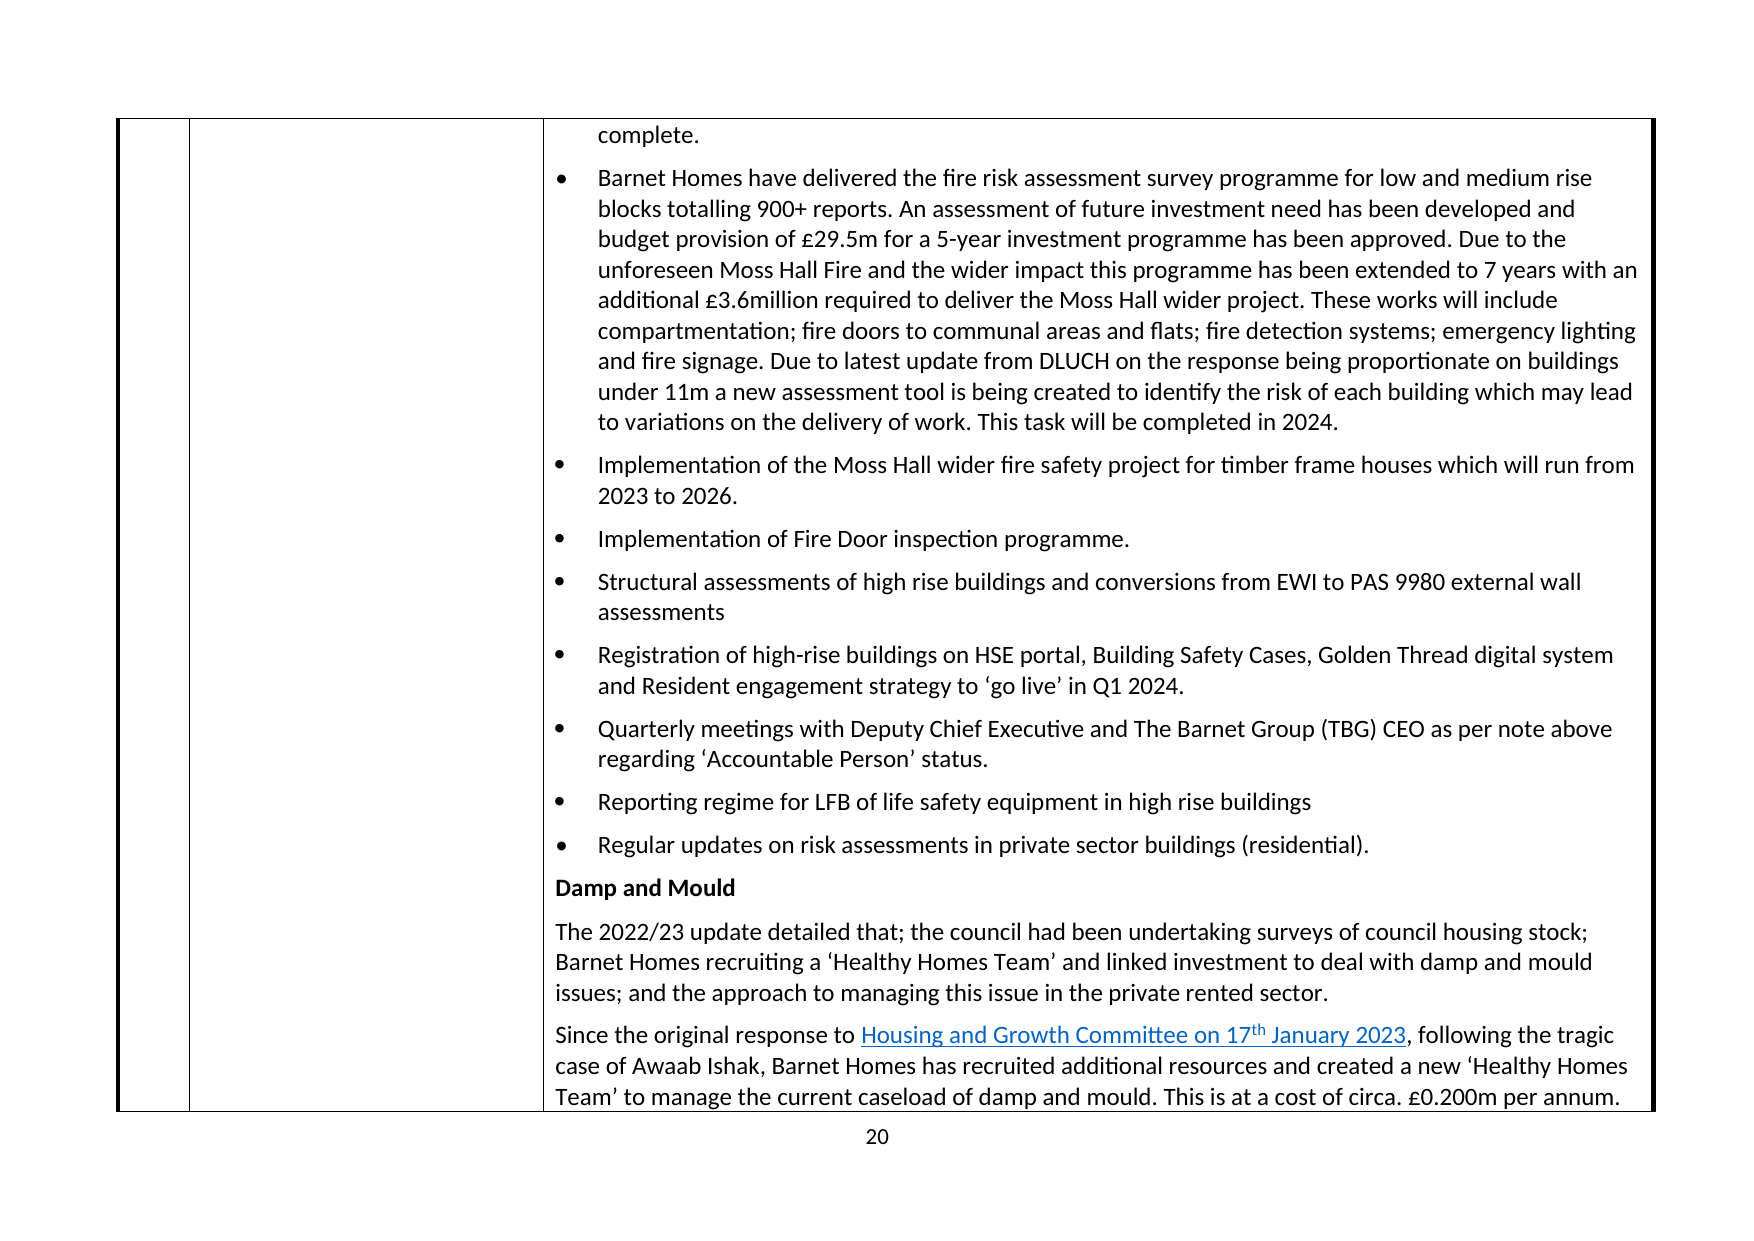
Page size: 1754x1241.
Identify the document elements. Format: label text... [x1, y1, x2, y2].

table_cell [190, 119, 543, 1111]
table_cell [120, 119, 189, 1111]
table_cell Fire Safety The 2022/23 update outlined the Council’s response to the ‘Building a Safer Future’ government initiative and associated legislation which included: the appointment of an ‘Accountable Person’; delivering a Fire Safety Investment Programme for high-risk council owned housing blocks; Barnet Homes undertaking fire risk assessments for low and medium rise blocks and delivering a programme of associated safety works; and regular updates in risk assessments in private sector residential buildings. Building Safety ‘Building a Safer Future’ (BSF) is a Government-led initiative in response to the Grenfell Tower tragedy. It is a framework within which the shortcomings identified in the post Grenfell review of Building Regulation and Fire Safety can be addressed. These shortcomings include the way high-rise residential buildings are built and managed. BSF is also intended to deal with situations where residents may raise concerns about the safety of their buildings, which they may feel are not taken seriously by their landlord. Two key pieces of legislation support this initiative – the Building Safety Act and the Fire Safety Act. The new Building Safety Regulator, working under the responsibility of the Health and Safety Executive and with responsibility for ‘high risk’ / ‘in-scope’ buildings (e.g., residential blocks over 18 metres, but other criteria may be defined through subsequent statutory instruments) will be operational in 2023/24. Following formal introduction of the Acts an additional £0.9m per annum has therefore been included in the Housing Revenue Account {HRA} Business plan as revenue expenditure within the plan to deliver the requirements of ‘Building a Safer future’ and associated legislation. An update on the council’s progress in putting in place the requirements of the Building Safety Act was submitted to Housing and Growth Committee on 23rd March 2023. The Committee also approved the following recommendations: Note that the Council will be the ‘Accountable Person’ for the purposes of the Building Safety Act 2022 and ask Council to approve that the functions of the ‘Accountable Person’ be delegated to the Deputy Chief Executive and that the Constitution be updated; and Approve that the Housing Management Agreement between the Council and Barnet Homes be updated as some duties of the ‘Accountable Person’ will be carried out by them as agent for the council. Fire safety has continued to be monitored throughout 2023/24 with the following highlights: The £52m Fire Safety Investment Programme for high-risk council owned housing blocks is now complete. Barnet Homes have delivered the fire risk assessment survey programme for low and medium rise blocks totalling 900+ reports. An assessment of future investment need has been developed and budget provision of £29.5m for a 5-year investment programme has been approved. Due to the unforeseen Moss Hall Fire and the wider impact this programme has been extended to 7 years with an additional £3.6million required to deliver the Moss Hall wider project. These works will include compartmentation; fire doors to communal areas and flats; fire detection systems; emergency lighting and fire signage. Due to latest update from DLUCH on the response being proportionate on buildings under 11m a new assessment tool is being created to identify the risk of each building which may lead to variations on the delivery of work. This task will be completed in 2024. Implementation of the Moss Hall wider fire safety project for timber frame houses which will run from 2023 to 2026. Implementation of Fire Door inspection programme. Structural assessments of high rise buildings and conversions from EWI to PAS 9980 external wall assessments Registration of high-rise buildings on HSE portal, Building Safety Cases, Golden Thread digital system and Resident engagement strategy to ‘go live’ in Q1 2024. Quarterly meetings with Deputy Chief Executive and The Barnet Group (TBG) CEO as per note above regarding ‘Accountable Person’ status. Reporting regime for LFB of life safety equipment in high rise buildings Regular updates on risk assessments in private sector buildings (residential). Damp and Mould The 2022/23 update detailed that; the council had been undertaking surveys of council housing stock; Barnet Homes recruiting a ‘Healthy Homes Team’ and linked investment to deal with damp and mould issues; and the approach to managing this issue in the private rented sector. Since the original response to Housing and Growth Committee on 17th January 2023, following the tragic case of Awaab Ishak, Barnet Homes has recruited additional resources and created a new ‘Healthy Homes Team’ to manage the current caseload of damp and mould. This is at a cost of circa. £0.200m per annum. We commenced 2023/24 with a revenue budget of £1.1m for staffing and revenue works expenditure and a £1m capital budget for improvements to the stock were required to deal with damp and mould issues. The consultant Savills have completed property condition surveys at 100% of LBB’s social housing stock. These surveys have identified damp and mould issues at different levels of severity. Repairs works have since been completed to rectify the 131 ‘severe’ cases of damp and mould that were identified through the surveys. To ensure that damp and mould cases are identified and addressed going forward, Barnet Homes’ Damp and Mould Working Group has overseen the delivery of training for technical and non-technical staff on identifying and reporting damp and mould in tenants’ homes. In addition, the options available to residents for reporting damp and mould issues have been expanded and simplified, and a communications campaign has been delivered to benefit residents. From June to August 2023, the internal auditors for The Barnet Group (TBG), Mazars, completed an independent audit of TBG’s approach to dealing with Damp, Mould and Condensation in residential properties. The result of the audit was ‘adequate’ assurance, with one minor and one moderate recommendation, as follows: Implement more detailed complaints performance reporting including analysis on service area sub-categories. Introduce formal damp and mould training which is mandatory for new starters and staff, and is required to be refreshed on a periodic basis by all staff. TBG have since completed these actions. Housing Regulation and Inspection Over the last few years the regulatory landscape for Housing has shifted significantly, especially for local authority housing, we have seen: Outcome-focused regulator. Regulator of Social Housing (RSH) vision: “To deliver safe, quality homes for tenants to live in, and for tenants to enjoy universally good services”. Social Housing (Regulation) Act 2023 Tenant Satisfaction Measures. Introduction of proactive regulation of the revised consumer standards. Consultation on new consumer standards July - October 2023. Awaiting outcome. Safety and Quality Standard Transparency, Influence and Accountability Standard Neighbourhood and Community Standard Tenancy Standard. Accompanying Code of Practice. To ensure compliancy with this Regulation an inspection regime has been put in place which means all Landlords with over 1000 homes will be inspected every four years. The Regulator of Social Housing will look at the quality of our services, the safety of our homes and seek to understand what our residents think of us and how much they are involved in decision making. In preparation for inspection we will: Undertake a self-assessment against the incoming consumer standards – gap analysis will identify any areas of focus. Ensure all policies are up to date. Take stock of current reporting and accountability framework between Barnet Homes and LBB. Undertake a readiness exercise with Housing Quality Network. Status: Open (amended) Responsible Officer: Head of Strategic Housing [544, 119, 1651, 1111]
